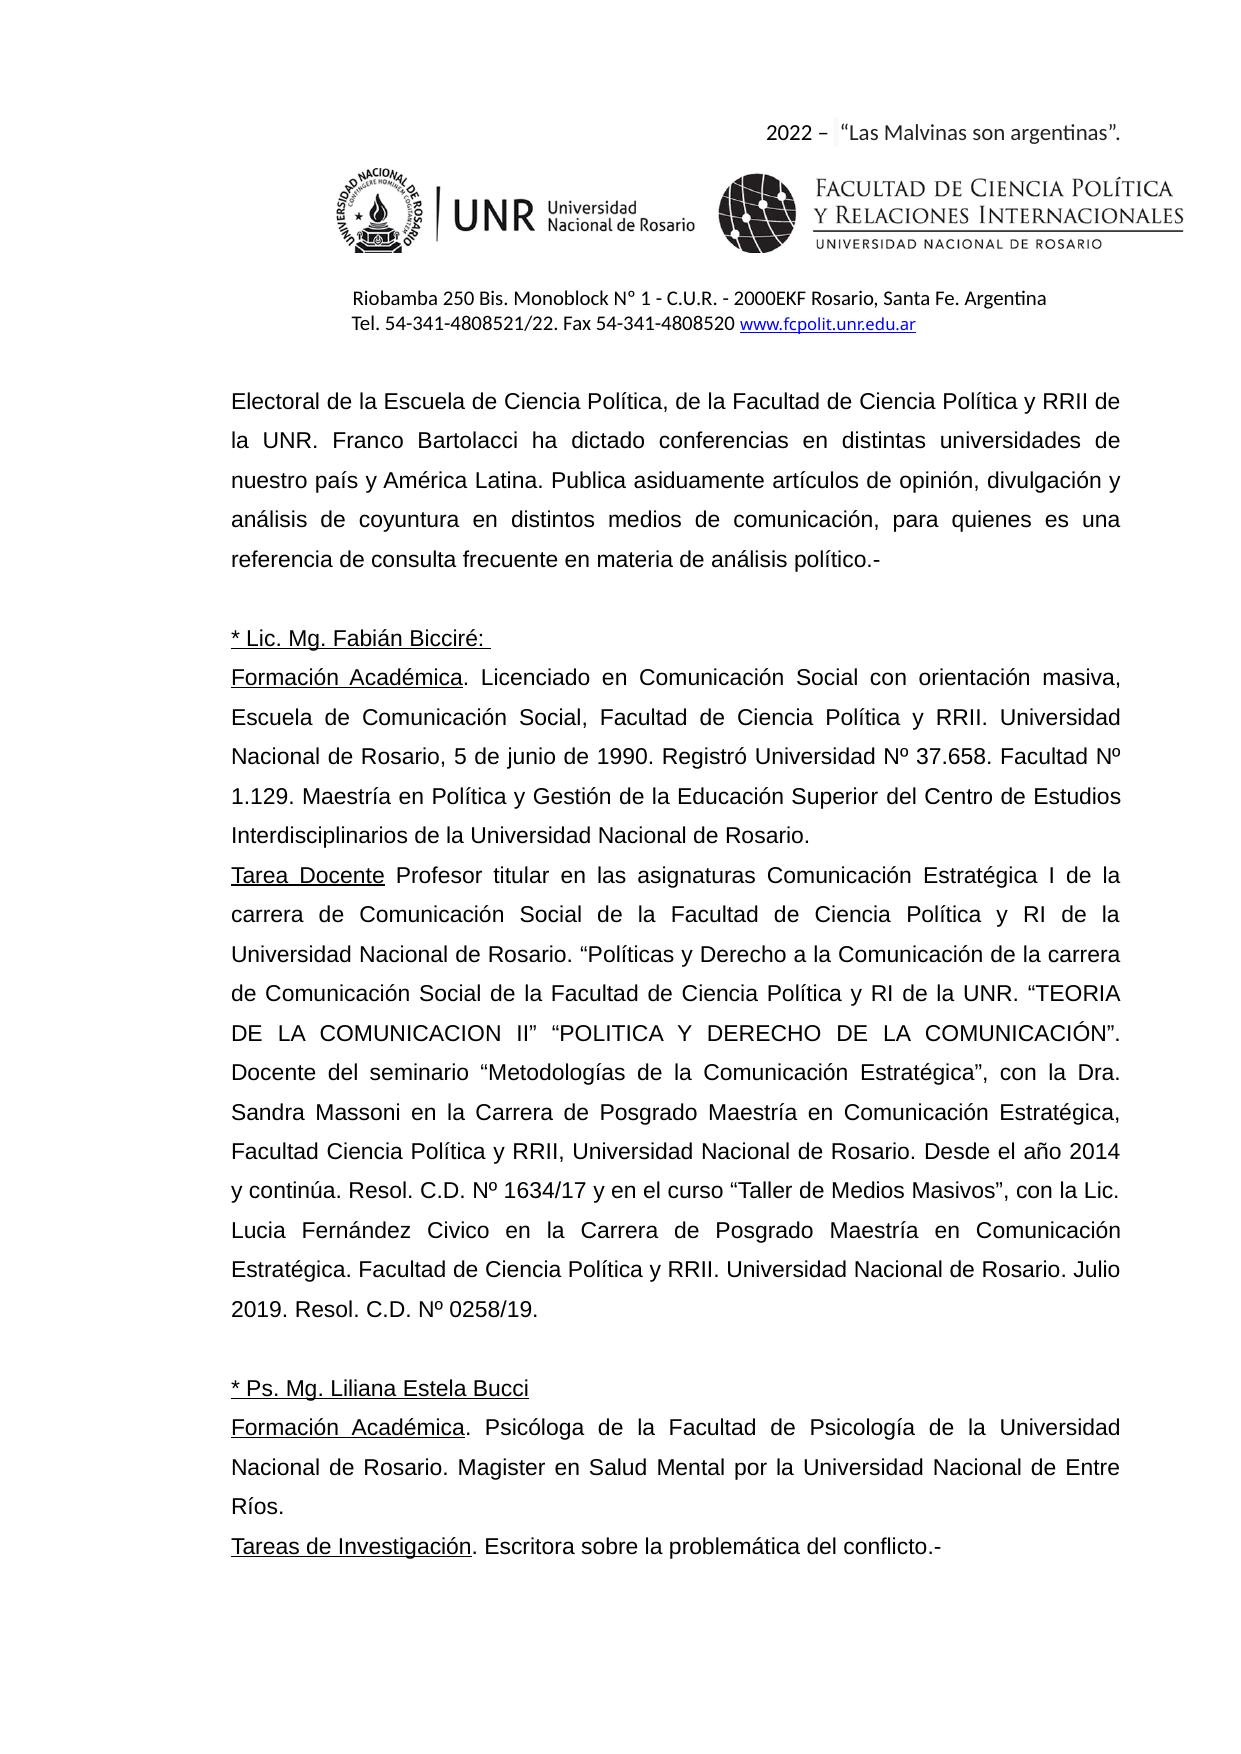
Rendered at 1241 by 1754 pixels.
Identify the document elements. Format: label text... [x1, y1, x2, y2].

text * Lic. Mg. Fabián Bicciré: [231, 625, 1121, 651]
picture [293, 165, 1239, 253]
text Tarea Docente Profesor titular en las asignaturas Comunicación Estratégica I de la carrera de Comunicación Social de la Facultad de Ciencia Política y RI de la Universidad Nacional de Rosario. “Políticas y Derecho a la Comunicación de la carrera de Comunicación Social de la Facultad de Ciencia Política y RI de la UNR. “TEORIA DE LA COMUNICACION II” “POLITICA Y DERECHO DE LA COMUNICACIÓN”. Docente del seminario “Metodologías de la Comunicación Estratégica”, con la Dra. Sandra Massoni en la Carrera de Posgrado Maestría en Comunicación Estratégica, Facultad Ciencia Política y RRII, Universidad Nacional de Rosario. Desde el año 2014 y continúa. Resol. C.D. Nº 1634/17 y en el curso “Taller de Medios Masivos”, con la Lic. Lucia Fernández Civico en la Carrera de Posgrado Maestría en Comunicación Estratégica. Facultad de Ciencia Política y RRII. Universidad Nacional de Rosario. Julio 2019. Resol. C.D. Nº 0258/19. [231, 862, 1121, 1322]
text Electoral de la Escuela de Ciencia Política, de la Facultad de Ciencia Política y RRII de la UNR. Franco Bartolacci ha dictado conferencias en distintas universidades de nuestro país y América Latina. Publica asiduamente artículos de opinión, divulgación y análisis de coyuntura en distintos medios de comunicación, para quienes es una referencia de consulta frecuente en materia de análisis político.- [231, 388, 1121, 572]
text Formación Académica. Licenciado en Comunicación Social con orientación masiva, Escuela de Comunicación Social, Facultad de Ciencia Política y RRII. Universidad Nacional de Rosario, 5 de junio de 1990. Registró Universidad Nº 37.658. Facultad Nº 1.129. Maestría en Política y Gestión de la Educación Superior del Centro de Estudios Interdisciplinarios de la Universidad Nacional de Rosario. [231, 664, 1121, 848]
text Tareas de Investigación. Escritora sobre la problemática del conflicto.- [231, 1533, 1121, 1559]
text Formación Académica. Psicóloga de la Facultad de Psicología de la Universidad Nacional de Rosario. Magister en Salud Mental por la Universidad Nacional de Entre Ríos. [231, 1414, 1121, 1520]
text * Ps. Mg. Liliana Estela Bucci [231, 1375, 1121, 1401]
